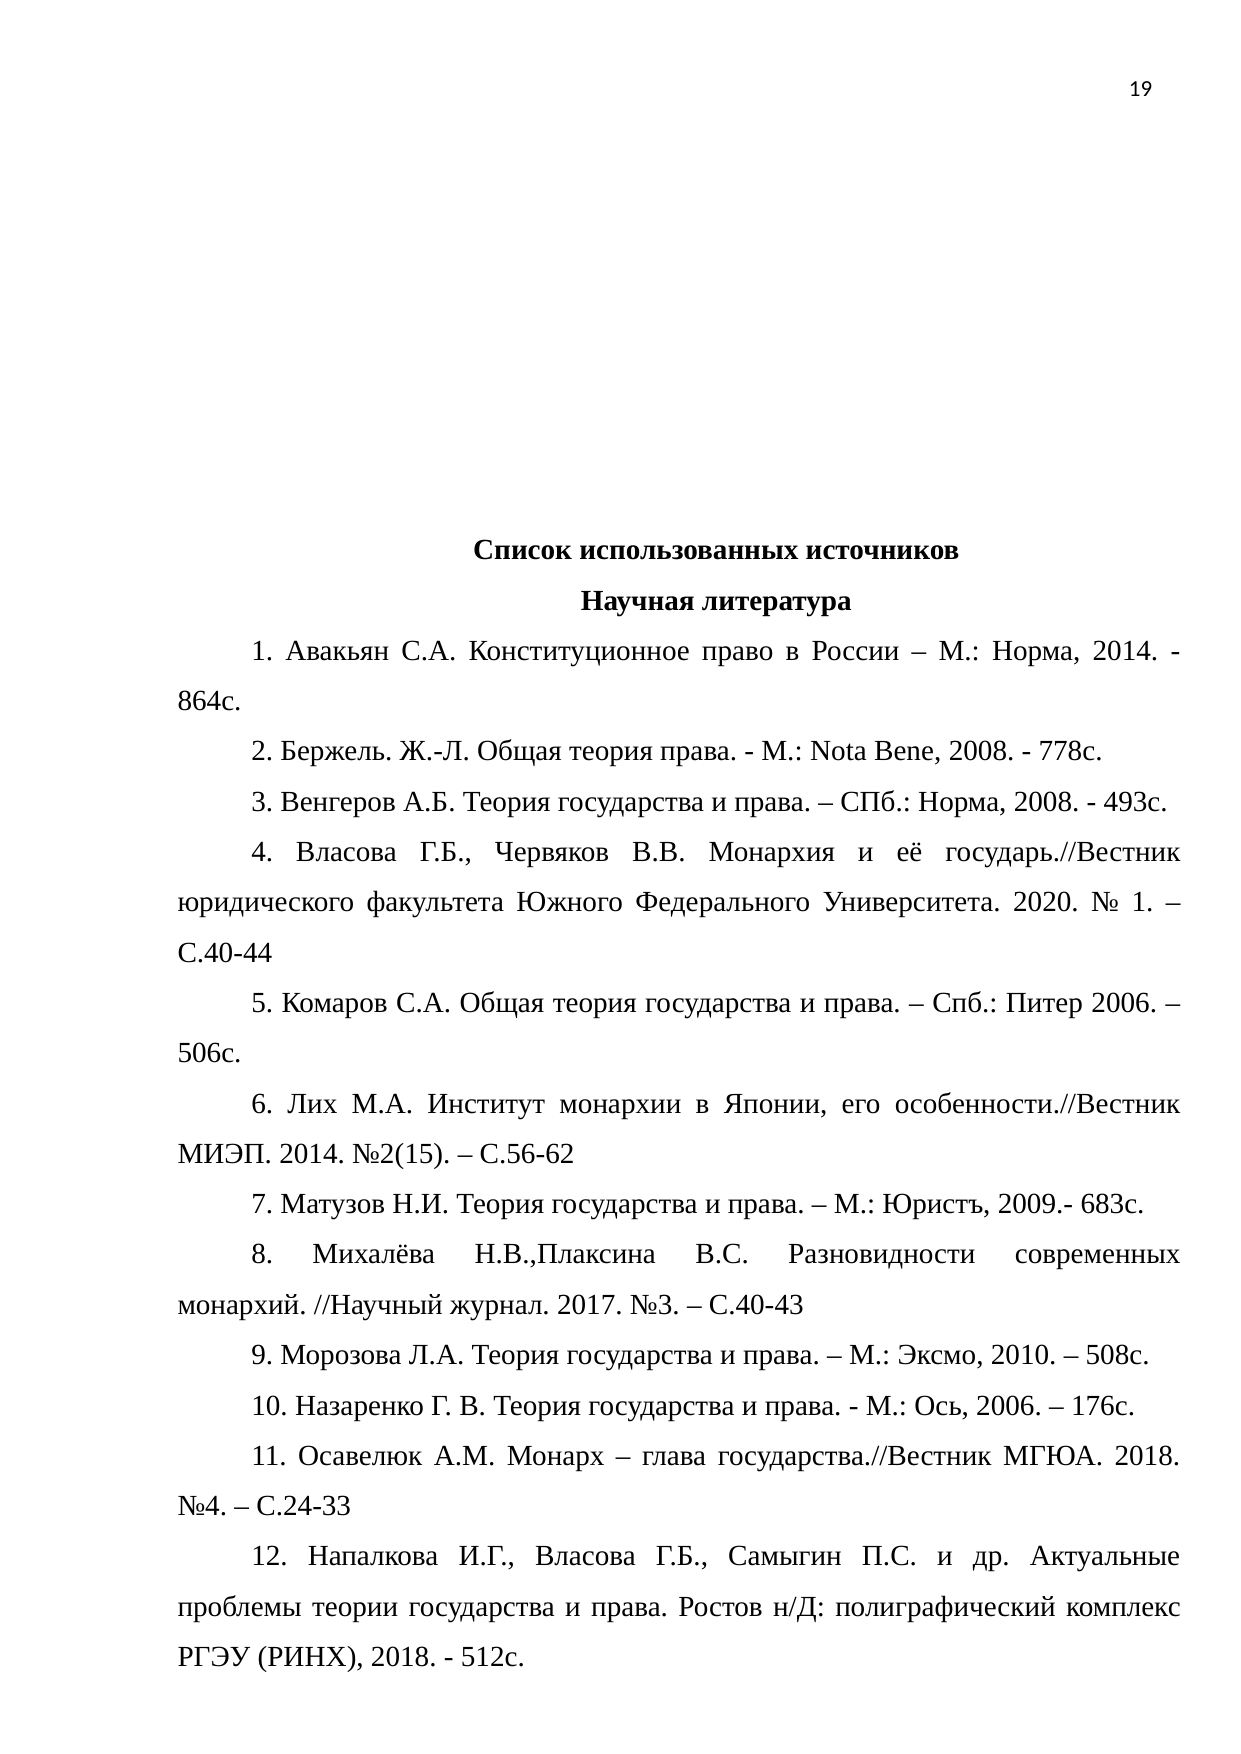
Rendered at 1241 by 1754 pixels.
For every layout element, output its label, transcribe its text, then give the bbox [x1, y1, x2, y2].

text 4. Власова Г.Б., Червяков В.В. Монархия и её государь.//Вестник юридического факультета Южного Федерального Университета. 2020. № 1. – С.40-44 [177, 834, 1181, 968]
text 11. Осавелюк А.М. Монарх – глава государства.//Вестник МГЮА. 2018. №4. – С.24-33 [177, 1438, 1181, 1522]
text 3. Венгеров А.Б. Теория государства и права. – СПб.: Норма, 2008. - 493с. [177, 784, 1181, 817]
text 5. Комаров С.А. Общая теория государства и права. – Спб.: Питер 2006. – 506с. [177, 985, 1181, 1069]
text 9. Морозова Л.А. Теория государства и права. – М.: Эксмо, 2010. – 508с. [177, 1337, 1181, 1371]
text 6. Лих М.А. Институт монархии в Японии, его особенности.//Вестник МИЭП. 2014. №2(15). – С.56-62 [177, 1086, 1181, 1169]
text 8. Михалёва Н.В.,Плаксина В.С. Разновидности современных монархий. //Научный журнал. 2017. №3. – С.40-43 [177, 1237, 1181, 1321]
text 10. Назаренко Г. В. Теория государства и права. - М.: Ось, 2006. – 176с. [177, 1388, 1181, 1421]
text 1. Авакьян С.А. Конституционное право в России – М.: Норма, 2014. - 864с. [177, 633, 1181, 717]
text 12. Напалкова И.Г., Власова Г.Б., Самыгин П.С. и др. Актуальные проблемы теории государства и права. Ростов н/Д: полиграфический комплекс РГЭУ (РИНХ), 2018. - 512с. [177, 1538, 1181, 1673]
text Список использованных источников [177, 532, 1181, 566]
text Научная литература [177, 583, 1181, 616]
text 2. Бержель. Ж.-Л. Общая теория права. - М.: Nota Bene, 2008. - 778с. [177, 733, 1181, 767]
text 7. Матузов Н.И. Теория государства и права. – М.: Юристъ, 2009.- 683с. [177, 1186, 1181, 1220]
